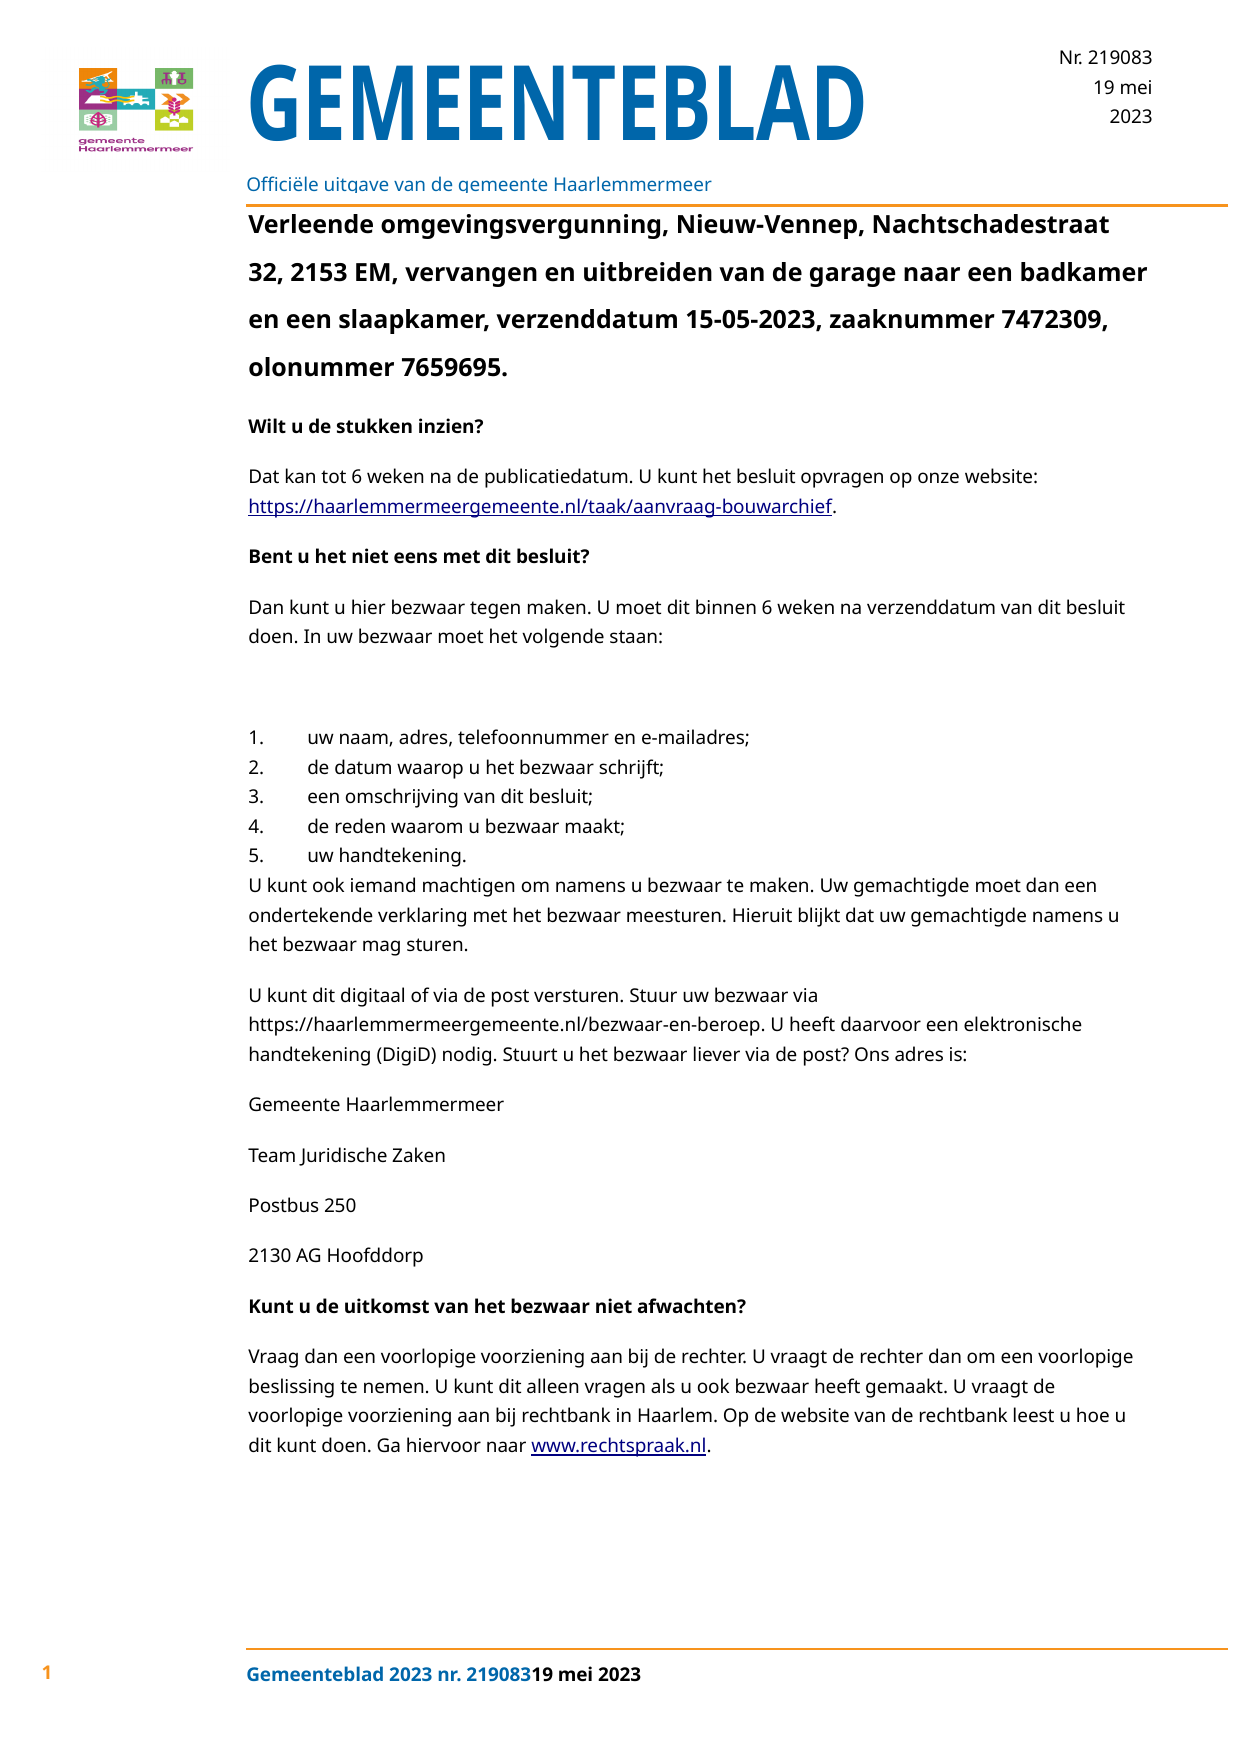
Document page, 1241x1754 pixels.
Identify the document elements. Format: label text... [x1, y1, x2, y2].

list de datum waarop u het bezwaar schrijft; [248, 754, 1152, 780]
text Kunt u de uitkomst van het bezwaar niet afwachten? [248, 1293, 1152, 1319]
list uw handtekening. [248, 843, 1152, 868]
list de reden waarom u bezwaar maakt; [248, 813, 1152, 839]
text Dat kan tot 6 weken na de publicatiedatum. U kunt het besluit opvragen op onze website: https://haarlemmermeergemeente.nl/taak/aanvraag-bouwarchief. [248, 463, 1152, 519]
text 2130 AG Hoofddorp [248, 1243, 1152, 1268]
text Postbus 250 [248, 1192, 1152, 1218]
text Wilt u de stukken inzien? [248, 413, 1152, 439]
text U kunt ook iemand machtigen om namens u bezwaar te maken. Uw gemachtigde moet dan een ondertekende verklaring met het bezwaar meesturen. Hieruit blijkt dat uw gemachtigde namens u het bezwaar mag sturen. [248, 872, 1152, 957]
text Verleende omgevingsvergunning, Nieuw-Vennep, Nachtschadestraat 32, 2153 EM, vervangen en uitbreiden van de garage naar een badkamer en een slaapkamer, verzenddatum 15-05-2023, zaaknummer 7472309, olonummer 7659695. [248, 207, 1152, 384]
picture [41, 47, 231, 172]
text Team Juridische Zaken [248, 1142, 1152, 1168]
text U kunt dit digitaal of via de post versturen. Stuur uw bezwaar via https://haarlemmermeergemeente.nl/bezwaar-en-beroep. U heeft daarvoor een elektronische handtekening (DigiD) nodig. Stuurt u het bezwaar liever via de post? Ons adres is: [248, 982, 1152, 1067]
text Vraag dan een voorlopige voorziening aan bij de rechter. U vraagt de rechter dan om een voorlopige beslissing te nemen. U kunt dit alleen vragen als u ook bezwaar heeft gemaakt. U vraagt de voorlopige voorziening aan bij rechtbank in Haarlem. Op de website van de rechtbank leest u hoe u dit kunt doen. Ga hiervoor naar www.rechtspraak.nl. [248, 1343, 1152, 1458]
text Dan kunt u hier bezwaar tegen maken. U moet dit binnen 6 weken na verzenddatum van dit besluit doen. In uw bezwaar moet het volgende staan: [248, 594, 1152, 649]
list een omschrijving van dit besluit; [248, 783, 1152, 809]
text Bent u het niet eens met dit besluit? [248, 543, 1152, 569]
list uw naam, adres, telefoonnummer en e-mailadres; [248, 724, 1152, 750]
text Gemeente Haarlemmermeer [248, 1091, 1152, 1117]
